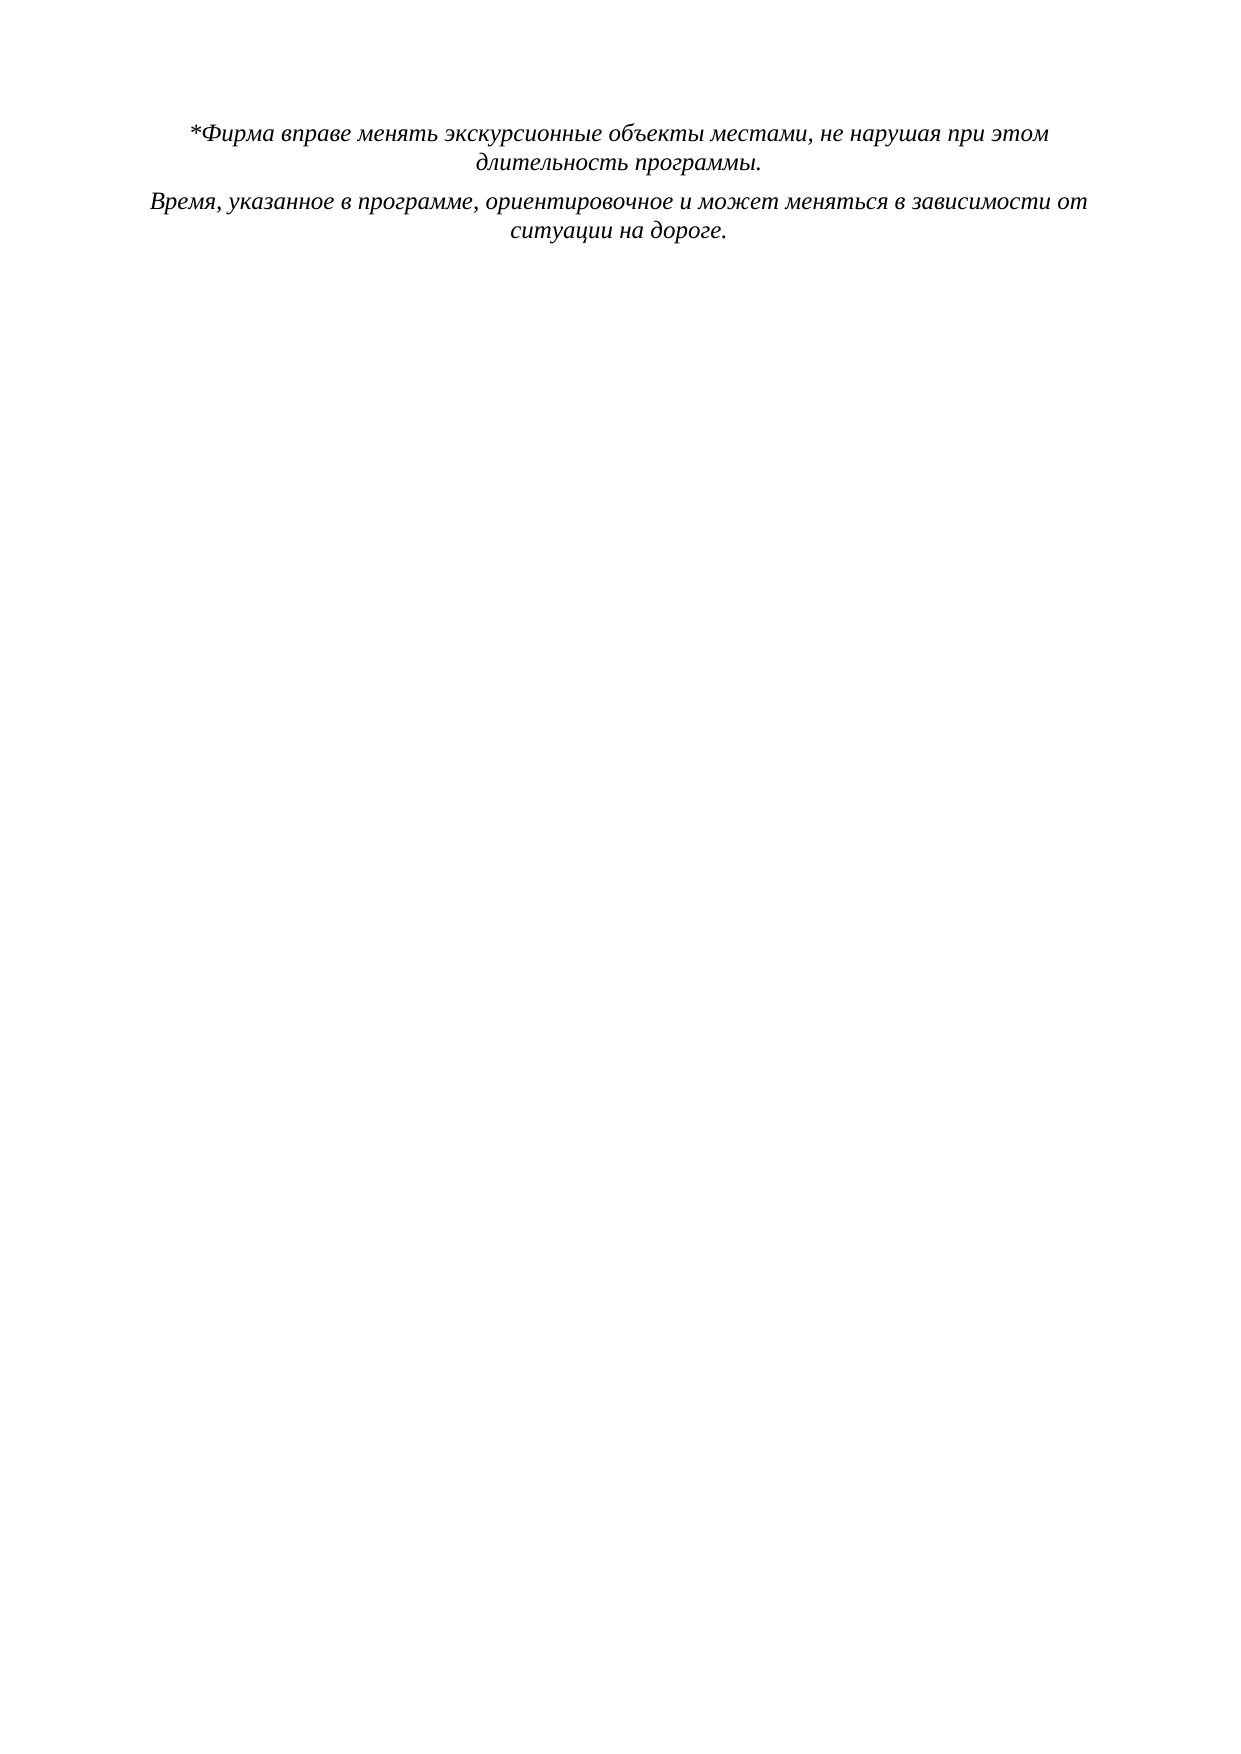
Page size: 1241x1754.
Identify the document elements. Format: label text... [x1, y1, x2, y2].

text *Фирма вправе менять экскурсионные объекты местами, не нарушая при этом длительность программы. [118, 118, 1122, 176]
text Время, указанное в программе, ориентировочное и может меняться в зависимости от ситуации на дороге. [118, 186, 1122, 243]
